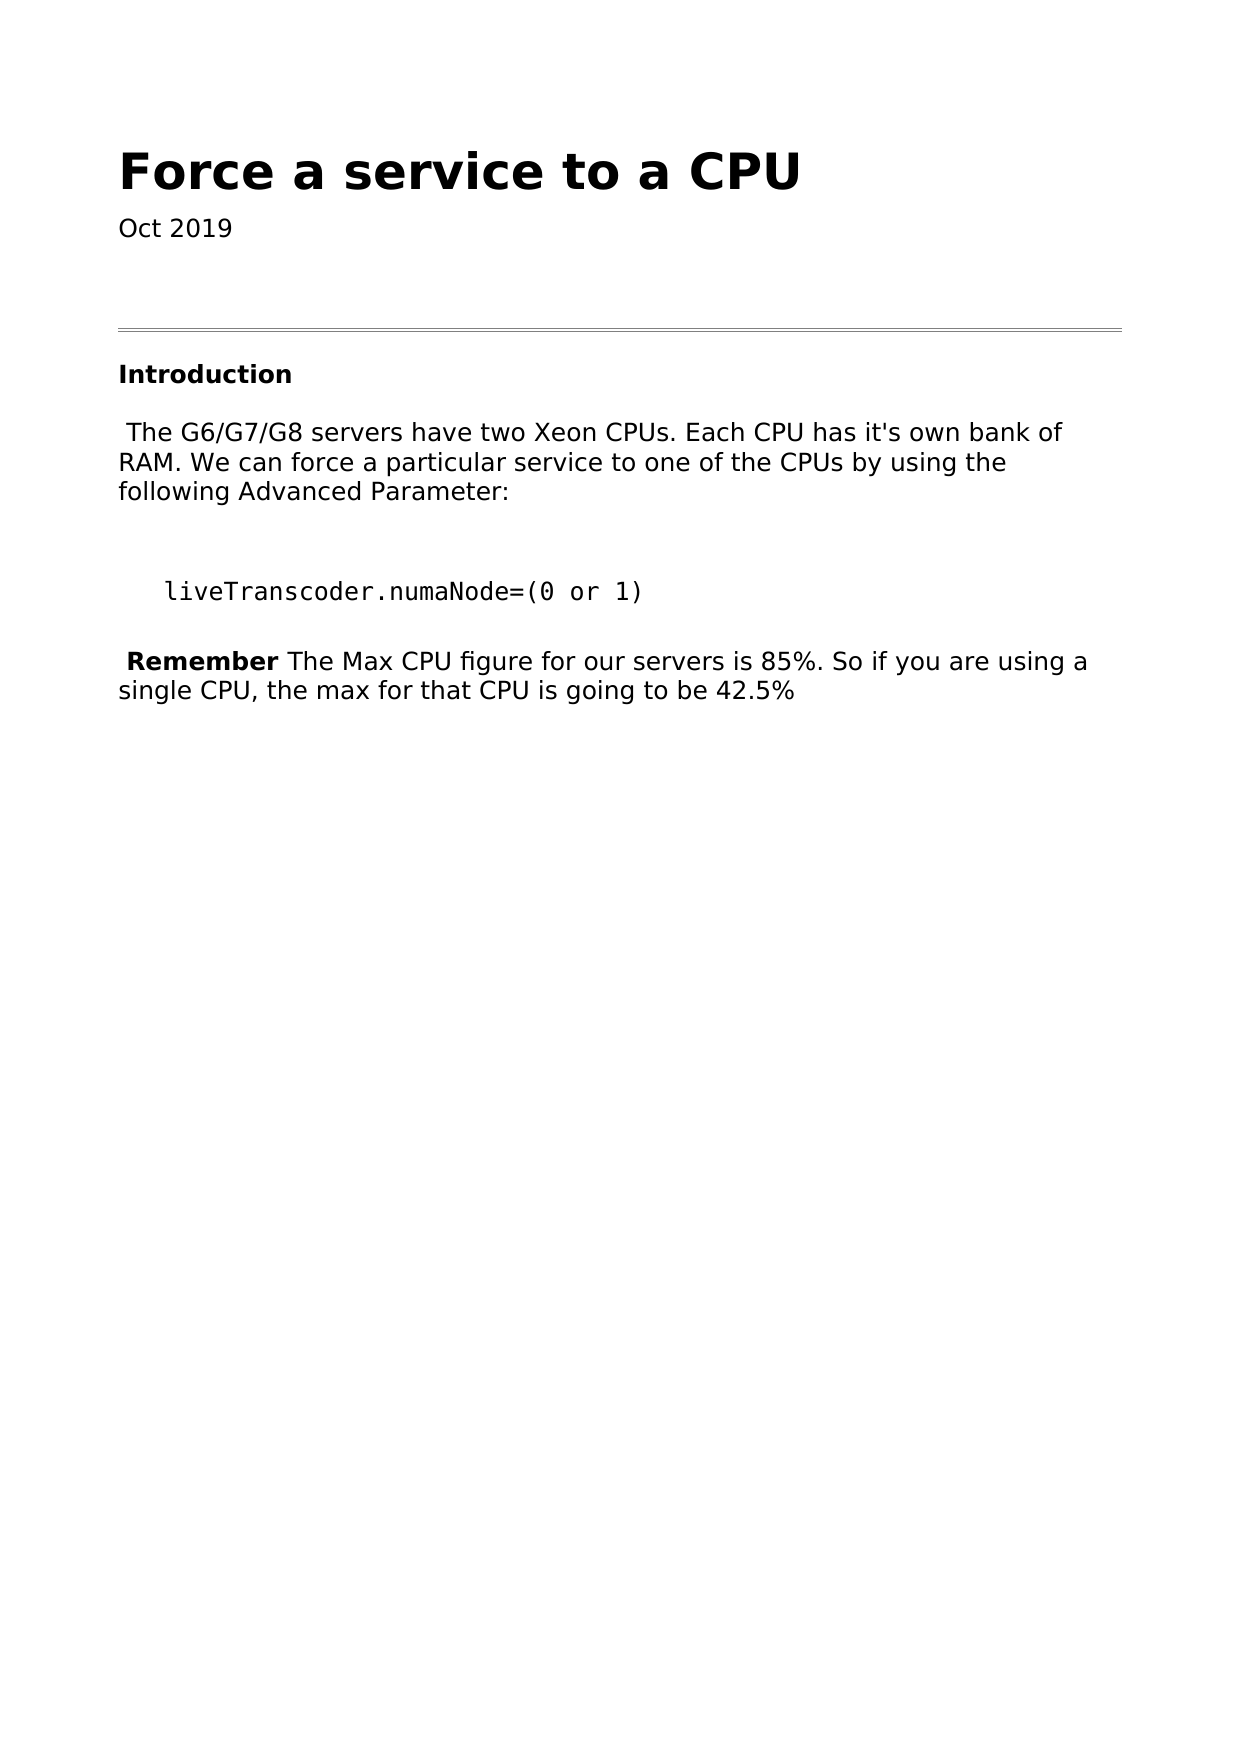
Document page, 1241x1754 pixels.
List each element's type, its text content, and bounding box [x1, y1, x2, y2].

text Oct 2019 [118, 214, 1122, 301]
text Remember The Max CPU figure for our servers is 85%. So if you are using a single CPU, the max for that CPU is going to be 42.5% [118, 618, 1122, 764]
subtitle Force a service to a CPU [118, 143, 1122, 201]
text Introduction The G6/G7/G8 servers have two Xeon CPUs. Each CPU has it's own bank of RAM. We can force a particular service to one of the CPUs by using the following Advanced Parameter: [118, 360, 1122, 564]
text liveTranscoder.numaNode=(0 or 1) [118, 577, 1122, 606]
